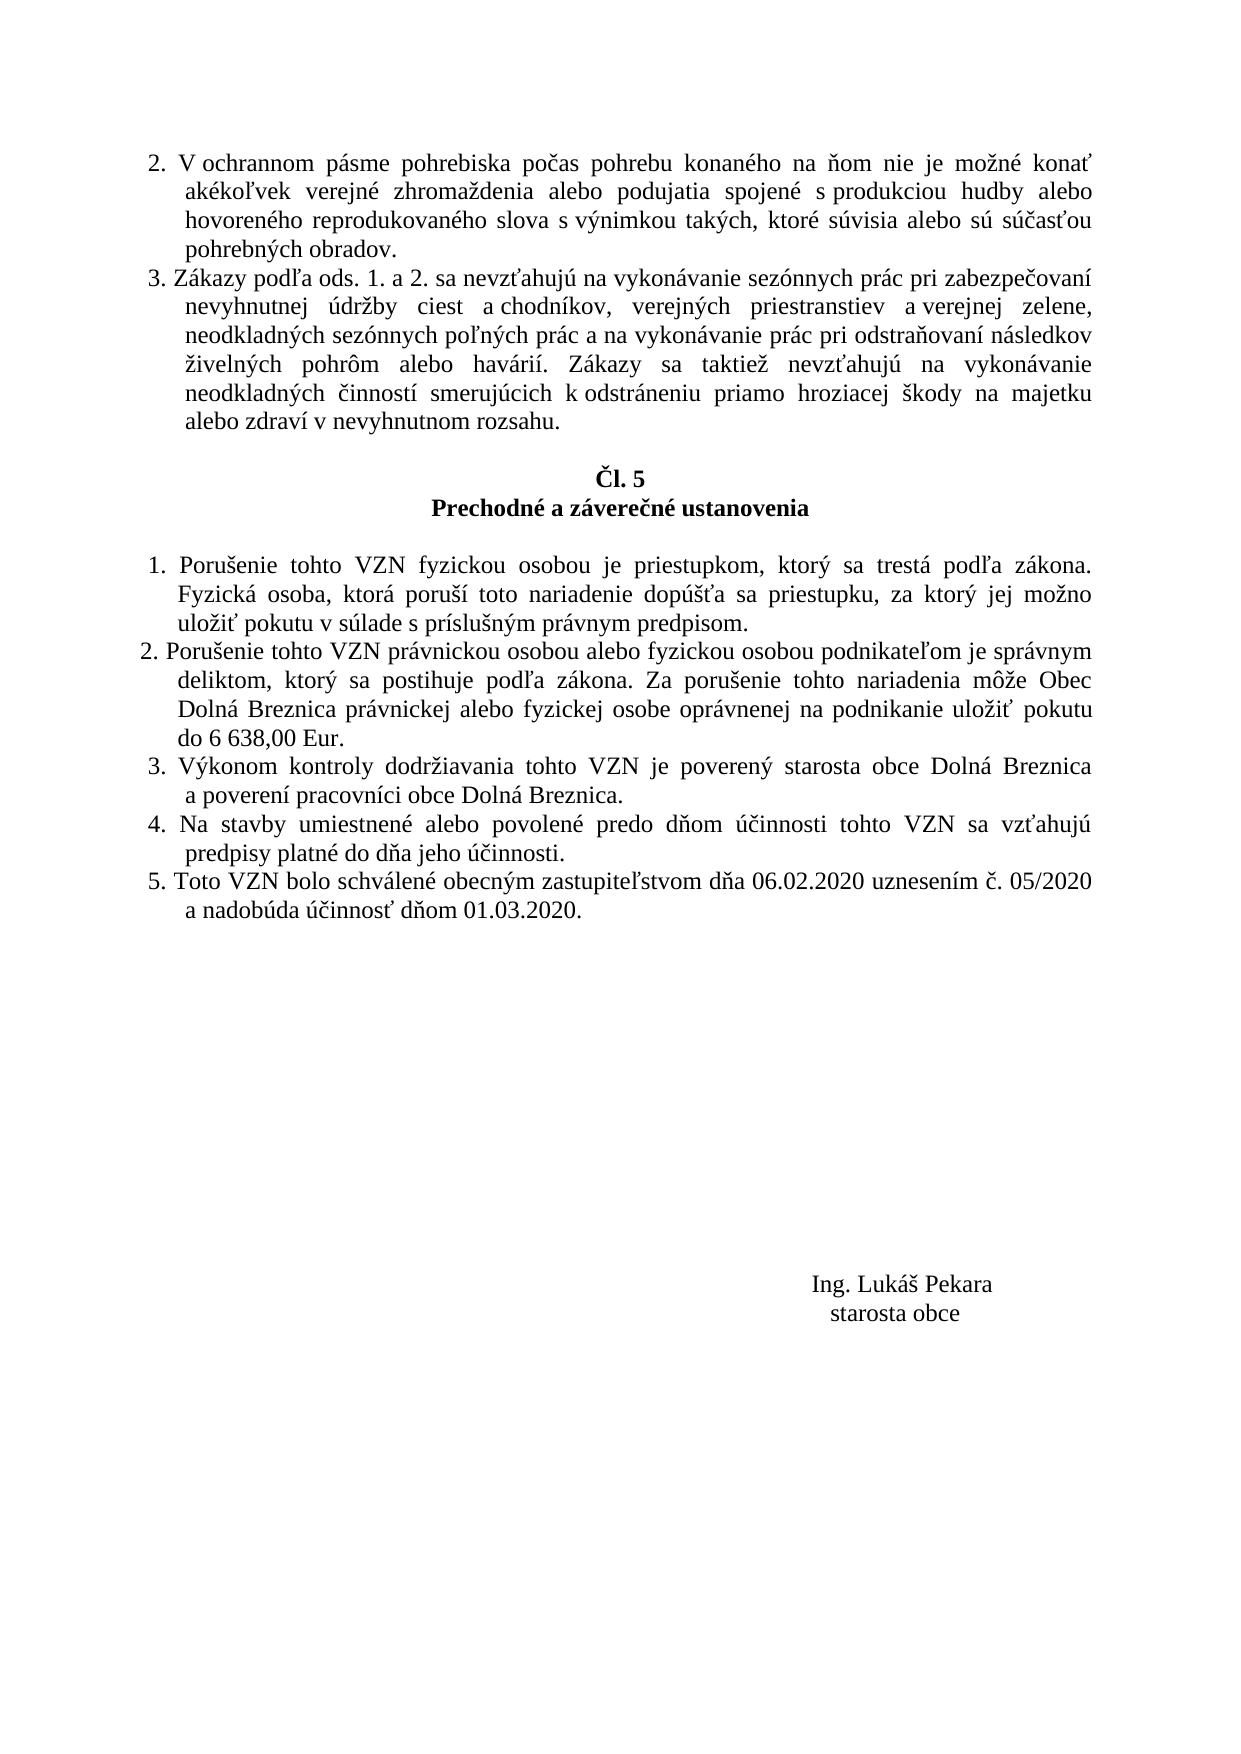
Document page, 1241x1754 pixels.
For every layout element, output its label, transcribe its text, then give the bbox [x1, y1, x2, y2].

text 4. Na stavby umiestnené alebo povolené predo dňom účinnosti tohto VZN sa vzťahujú predpisy platné do dňa jeho účinnosti. [148, 809, 1093, 866]
text 3. Výkonom kontroly dodržiavania tohto VZN je poverený starosta obce Dolná Breznica a poverení pracovníci obce Dolná Breznica. [148, 751, 1093, 809]
text Ing. Lukáš Pekara [148, 1269, 1093, 1298]
text 2. Porušenie tohto VZN právnickou osobou alebo fyzickou osobou podnikateľom je správnym deliktom, ktorý sa postihuje podľa zákona. Za porušenie tohto nariadenia môže Obec Dolná Breznica právnickej alebo fyzickej osobe oprávnenej na podnikanie uložiť pokutu do 6 638,00 Eur. [140, 636, 1093, 751]
text 3. Zákazy podľa ods. 1. a 2. sa nevzťahujú na vykonávanie sezónnych prác pri zabezpečovaní nevyhnutnej údržby ciest a chodníkov, verejných priestranstiev a verejnej zelene, neodkladných sezónnych poľných prác a na vykonávanie prác pri odstraňovaní následkov živelných pohrôm alebo havárií. Zákazy sa taktiež nevzťahujú na vykonávanie neodkladných činností smerujúcich k odstráneniu priamo hroziacej škody na majetku alebo zdraví v nevyhnutnom rozsahu. [148, 263, 1093, 435]
text 2. V ochrannom pásme pohrebiska počas pohrebu konaného na ňom nie je možné konať akékoľvek verejné zhromaždenia alebo podujatia spojené s produkciou hudby alebo hovoreného reprodukovaného slova s výnimkou takých, ktoré súvisia alebo sú súčasťou pohrebných obradov. [148, 148, 1093, 263]
text starosta obce [148, 1298, 1093, 1326]
text Prechodné a záverečné ustanovenia [148, 493, 1093, 521]
text 5. Toto VZN bolo schválené obecným zastupiteľstvom dňa 06.02.2020 uznesením č. 05/2020 a nadobúda účinnosť dňom 01.03.2020. [148, 866, 1093, 924]
text 1. Porušenie tohto VZN fyzickou osobou je priestupkom, ktorý sa trestá podľa zákona. Fyzická osoba, ktorá poruší toto nariadenie dopúšťa sa priestupku, za ktorý jej možno uložiť pokutu v súlade s príslušným právnym predpisom. [148, 550, 1093, 636]
text Čl. 5 [148, 464, 1093, 493]
